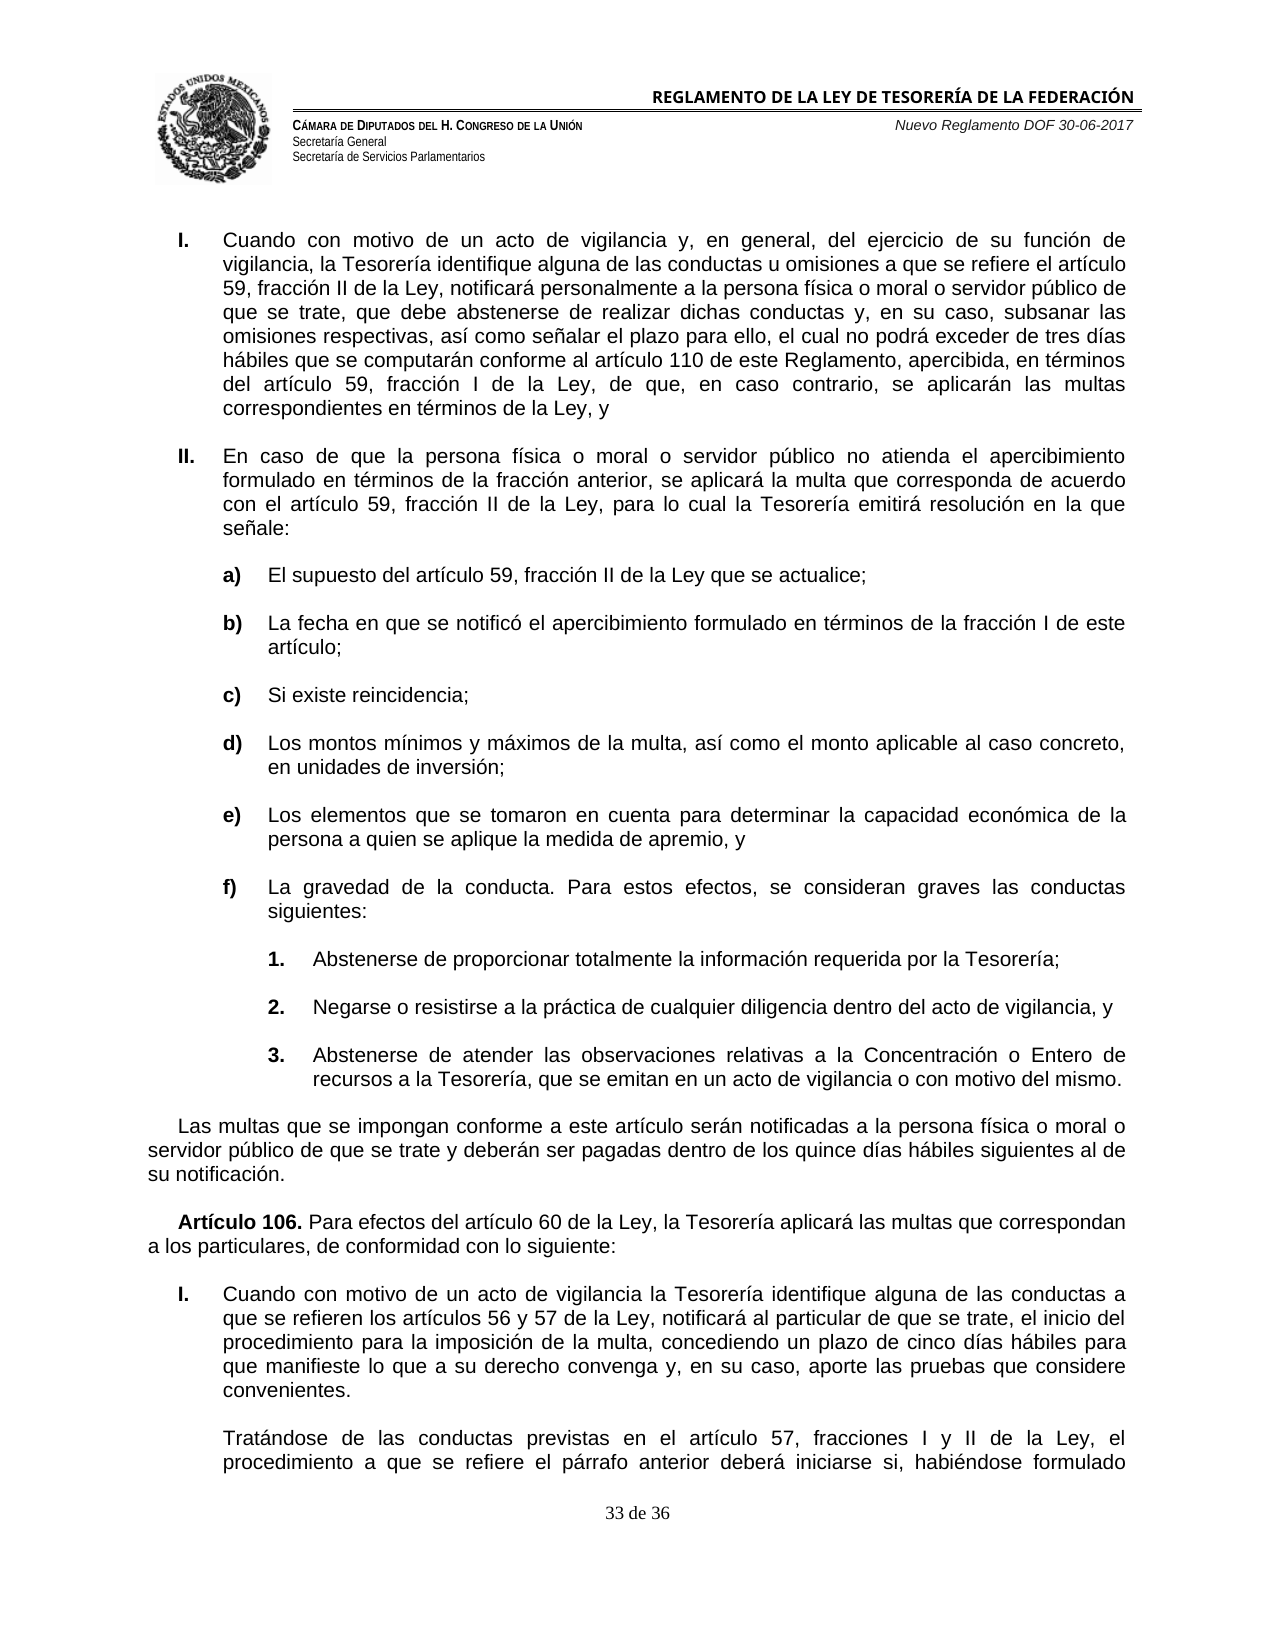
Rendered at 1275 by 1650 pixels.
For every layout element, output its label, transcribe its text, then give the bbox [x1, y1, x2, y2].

text Tratándose de las conductas previstas en el artículo 57, fracciones I y II de la Ley, el procedimiento a que se refiere el párrafo anterior deberá iniciarse si, habiéndose formulado [178, 1426, 1127, 1474]
text d) Los montos mínimos y máximos de la multa, así como el monto aplicable al caso concreto, en unidades de inversión; [223, 731, 1127, 779]
text I. Cuando con motivo de un acto de vigilancia la Tesorería identifique alguna de las conductas a que se refieren los artículos 56 y 57 de la Ley, notificará al particular de que se trate, el inicio del procedimiento para la imposición de la multa, concediendo un plazo de cinco días hábiles para que manifieste lo que a su derecho convenga y, en su caso, aporte las pruebas que considere convenientes. [178, 1282, 1127, 1402]
text Las multas que se impongan conforme a este artículo serán notificadas a la persona física o moral o servidor público de que se trate y deberán ser pagadas dentro de los quince días hábiles siguientes al de su notificación. [148, 1114, 1127, 1186]
text 2. Negarse o resistirse a la práctica de cualquier diligencia dentro del acto de vigilancia, y [268, 994, 1127, 1018]
text a) El supuesto del artículo 59, fracción II de la Ley que se actualice; [223, 563, 1127, 587]
text Artículo 106. Para efectos del artículo 60 de la Ley, la Tesorería aplicará las multas que correspondan a los particulares, de conformidad con lo siguiente: [148, 1210, 1127, 1258]
text f) La gravedad de la conducta. Para estos efectos, se consideran graves las conductas siguientes: [223, 875, 1127, 923]
text I. Cuando con motivo de un acto de vigilancia y, en general, del ejercicio de su función de vigilancia, la Tesorería identifique alguna de las conductas u omisiones a que se refiere el artículo 59, fracción II de la Ley, notificará personalmente a la persona física o moral o servidor público de que se trate, que debe abstenerse de realizar dichas conductas y, en su caso, subsanar las omisiones respectivas, así como señalar el plazo para ello, el cual no podrá exceder de tres días hábiles que se computarán conforme al artículo 110 de este Reglamento, apercibida, en términos del artículo 59, fracción I de la Ley, de que, en caso contrario, se aplicarán las multas correspondientes en términos de la Ley, y [178, 228, 1127, 419]
text II. En caso de que la persona física o moral o servidor público no atienda el apercibimiento formulado en términos de la fracción anterior, se aplicará la multa que corresponda de acuerdo con el artículo 59, fracción II de la Ley, para lo cual la Tesorería emitirá resolución en la que señale: [178, 443, 1127, 539]
text 3. Abstenerse de atender las observaciones relativas a la Concentración o Entero de recursos a la Tesorería, que se emitan en un acto de vigilancia o con motivo del mismo. [268, 1042, 1127, 1090]
text 1. Abstenerse de proporcionar totalmente la información requerida por la Tesorería; [268, 947, 1127, 971]
text e) Los elementos que se tomaron en cuenta para determinar la capacidad económica de la persona a quien se aplique la medida de apremio, y [223, 803, 1127, 851]
text b) La fecha en que se notificó el apercibimiento formulado en términos de la fracción I de este artículo; [223, 611, 1127, 659]
text c) Si existe reincidencia; [223, 683, 1127, 707]
